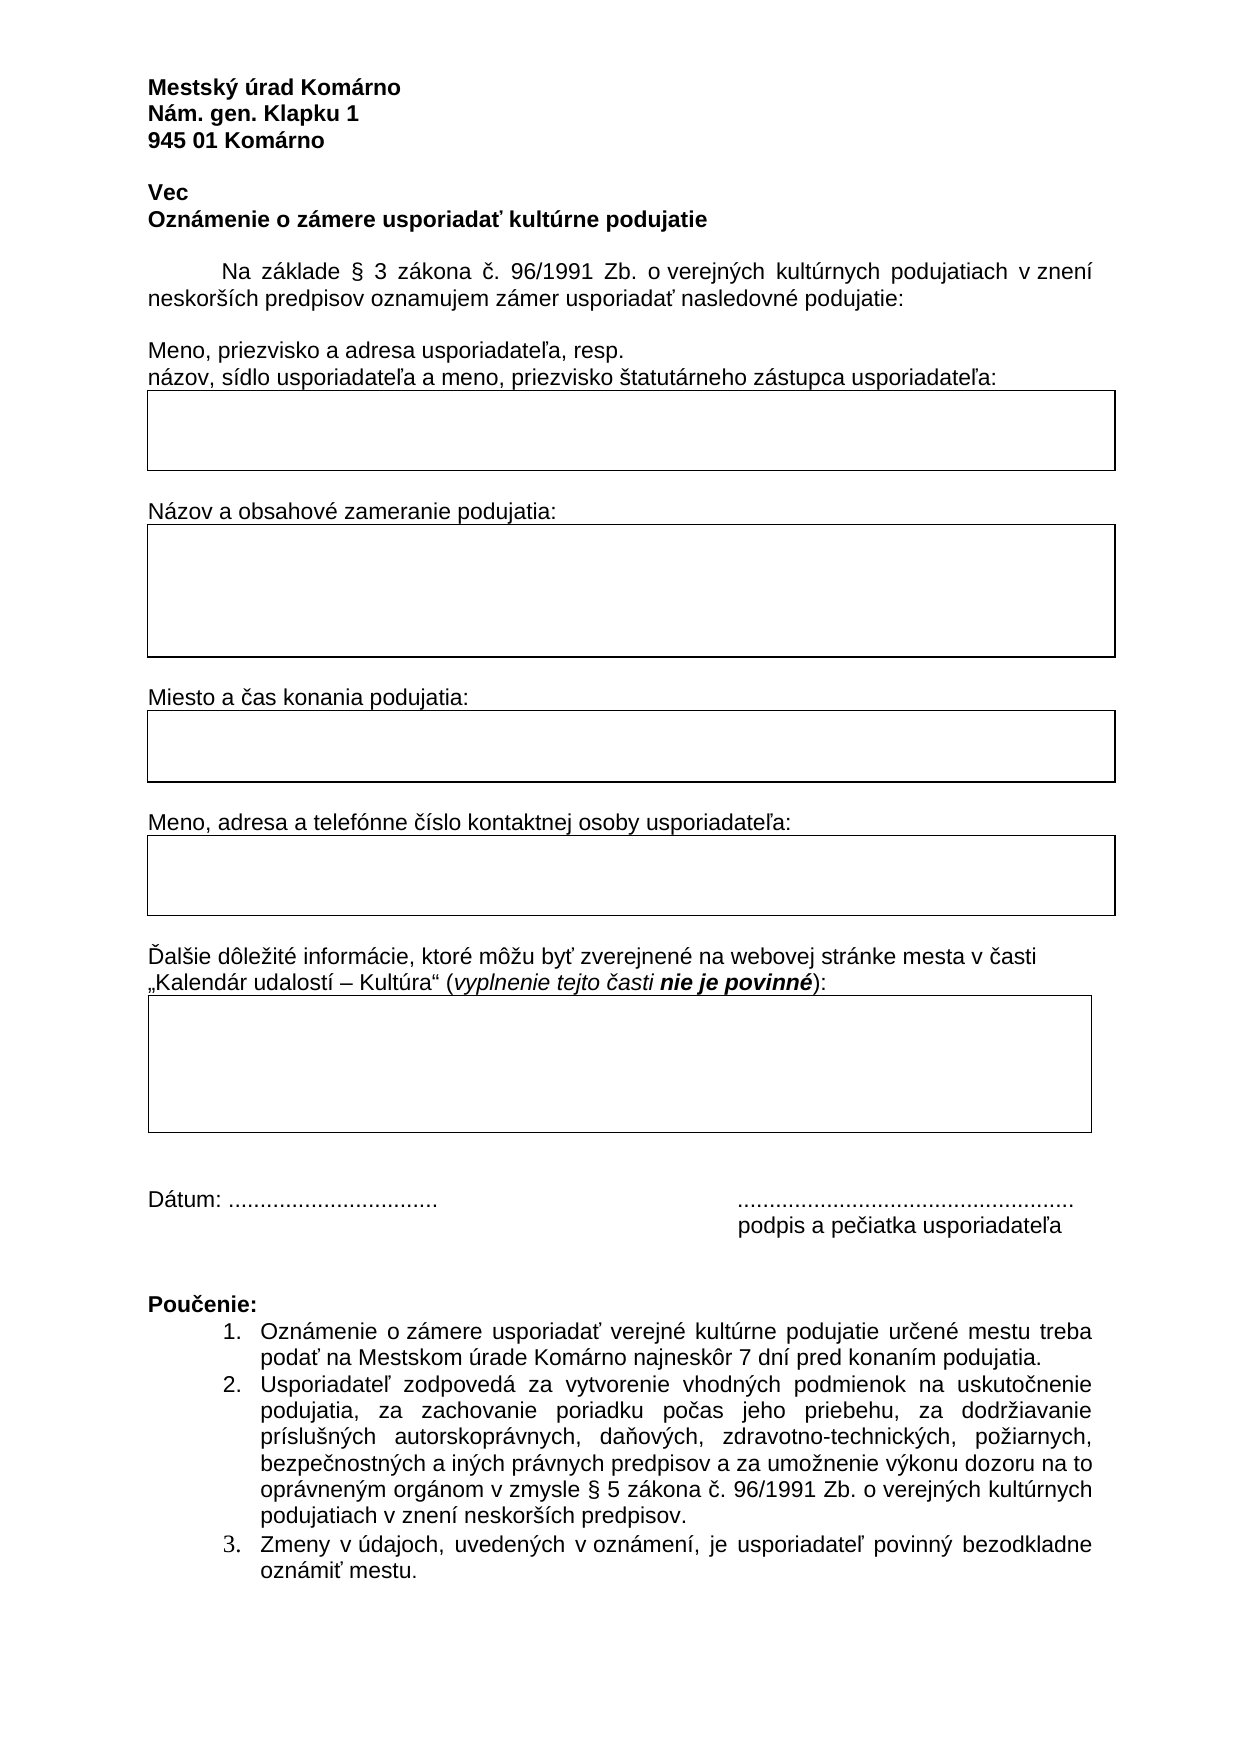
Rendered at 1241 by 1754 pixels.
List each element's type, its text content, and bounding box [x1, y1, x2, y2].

text Nám. gen. Klapku 1 [148, 100, 1092, 127]
table_header [148, 525, 1114, 656]
text Ďalšie dôležité informácie, ktoré môžu byť zverejnené na webovej stránke mesta v časti „Kalendár udalostí – Kultúra“ (vyplnenie tejto časti nie je povinné): [148, 943, 1092, 995]
text Dátum: ................................. ..................................................... [148, 1186, 1092, 1212]
text Vec [148, 179, 1092, 206]
text Mestský úrad Komárno [148, 74, 1092, 100]
text Meno, priezvisko a adresa usporiadateľa, resp. [148, 337, 1092, 364]
table_header [148, 391, 1114, 470]
text Meno, adresa a telefónne číslo kontaktnej osoby usporiadateľa: [148, 809, 1092, 835]
list Usporiadateľ zodpovedá za vytvorenie vhodných podmienok na uskutočnenie podujatia, za zachovanie poriadku počas jeho priebehu, za dodržiavanie príslušných autorskoprávnych, daňových, zdravotno-technických, požiarnych, bezpečnostných a iných právnych predpisov a za umožnenie výkonu dozoru na to oprávneným orgánom v zmysle § 5 zákona č. 96/1991 Zb. o verejných kultúrnych podujatiach v znení neskorších predpisov. [223, 1371, 1092, 1529]
text 945 01 Komárno [148, 127, 1092, 153]
list Oznámenie o zámere usporiadať verejné kultúrne podujatie určené mestu treba podať na Mestskom úrade Komárno najneskôr 7 dní pred konaním podujatia. [223, 1318, 1092, 1371]
list Zmeny v údajoch, uvedených v oznámení, je usporiadateľ povinný bezodkladne oznámiť mestu. [223, 1529, 1092, 1584]
table_header [148, 711, 1114, 781]
table_header [148, 836, 1114, 915]
text Na základe § 3 zákona č. 96/1991 Zb. o verejných kultúrnych podujatiach v znení neskorších predpisov oznamujem zámer usporiadať nasledovné podujatie: [148, 258, 1092, 311]
text Názov a obsahové zameranie podujatia: [148, 498, 1092, 524]
text Oznámenie o zámere usporiadať kultúrne podujatie [148, 206, 1092, 232]
text Miesto a čas konania podujatia: [148, 684, 1092, 710]
text Poučenie: [148, 1291, 1092, 1318]
text podpis a pečiatka usporiadateľa [148, 1212, 1092, 1239]
text názov, sídlo usporiadateľa a meno, priezvisko štatutárneho zástupca usporiadateľa: [148, 364, 1092, 390]
